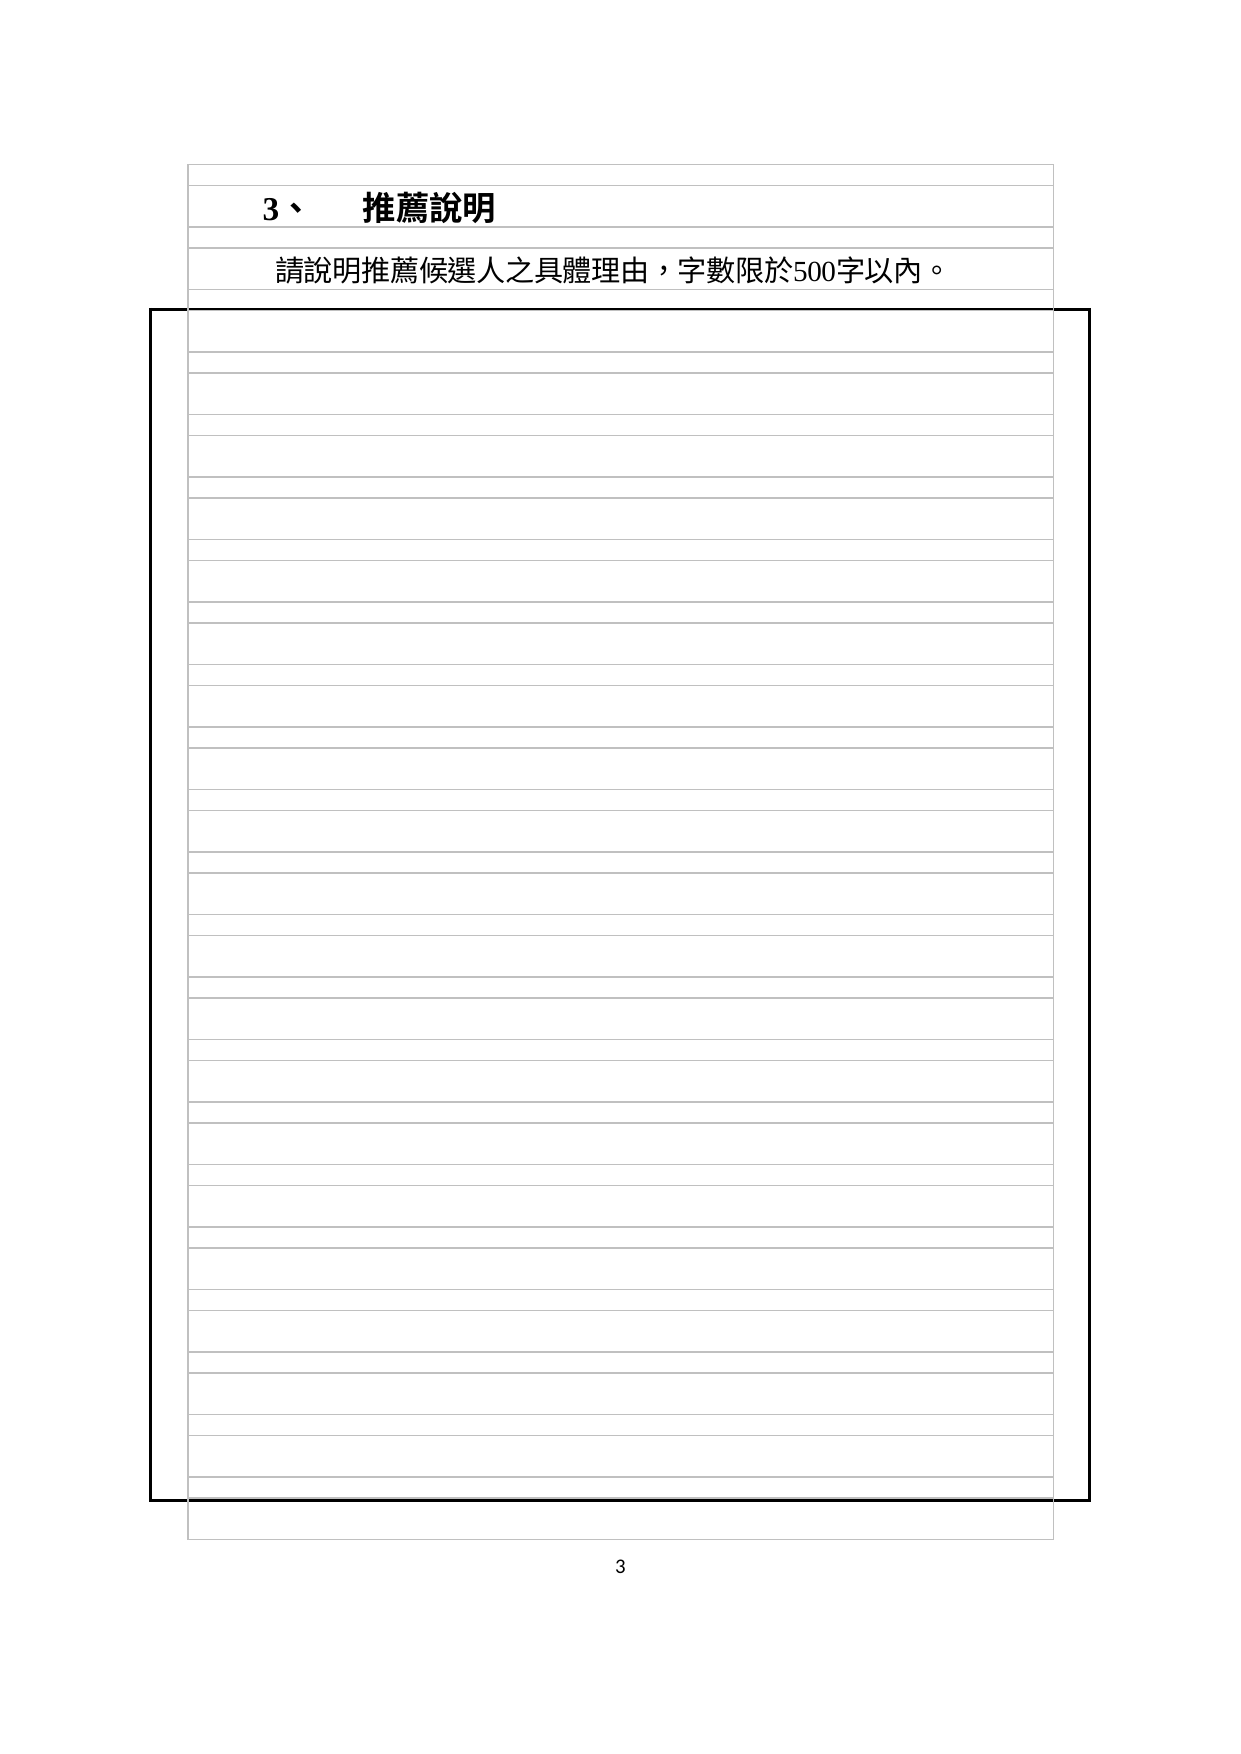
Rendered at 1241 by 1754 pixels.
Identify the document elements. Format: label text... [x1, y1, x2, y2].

table_header [189, 665, 1053, 685]
table_header [189, 749, 1053, 789]
table_header [189, 728, 1053, 747]
table_header [189, 374, 1053, 414]
table_header [189, 353, 1053, 372]
table_header [189, 478, 1053, 497]
table_header [189, 978, 1053, 997]
table_header [189, 624, 1053, 664]
table_header [189, 1436, 1053, 1476]
table_header [189, 415, 1053, 435]
table_header [189, 1374, 1053, 1414]
table_header [189, 1311, 1053, 1351]
table_header [189, 1415, 1053, 1435]
table_header [189, 1040, 1053, 1060]
table_header [189, 1165, 1053, 1185]
table_header [189, 1353, 1053, 1372]
list [262, 165, 1053, 185]
table_header [189, 853, 1053, 872]
table_header [189, 540, 1053, 560]
table_header [189, 1061, 1053, 1101]
table_header [189, 499, 1053, 539]
table_header [189, 999, 1053, 1039]
table_header [189, 1478, 1053, 1497]
table_header [189, 1103, 1053, 1122]
table_header [189, 1124, 1053, 1164]
table_header [189, 561, 1053, 601]
table_header [189, 686, 1053, 726]
table_header [189, 436, 1053, 476]
table_header [189, 790, 1053, 810]
table_header [152, 311, 187, 1498]
table_header [189, 936, 1053, 976]
text [189, 228, 1053, 247]
text 請說明推薦候選人之具體理由，字數限於500字以內。 [189, 249, 1053, 289]
table_header [189, 603, 1053, 622]
table_header [189, 874, 1053, 914]
table_header [189, 811, 1053, 851]
table_header [1054, 311, 1088, 1498]
table_header [189, 915, 1053, 935]
table_header [189, 1290, 1053, 1310]
table_header [189, 1228, 1053, 1247]
table_header [189, 1186, 1053, 1226]
list 推薦說明 [262, 186, 1053, 226]
table_header [189, 1249, 1053, 1289]
table_header [189, 311, 1053, 351]
